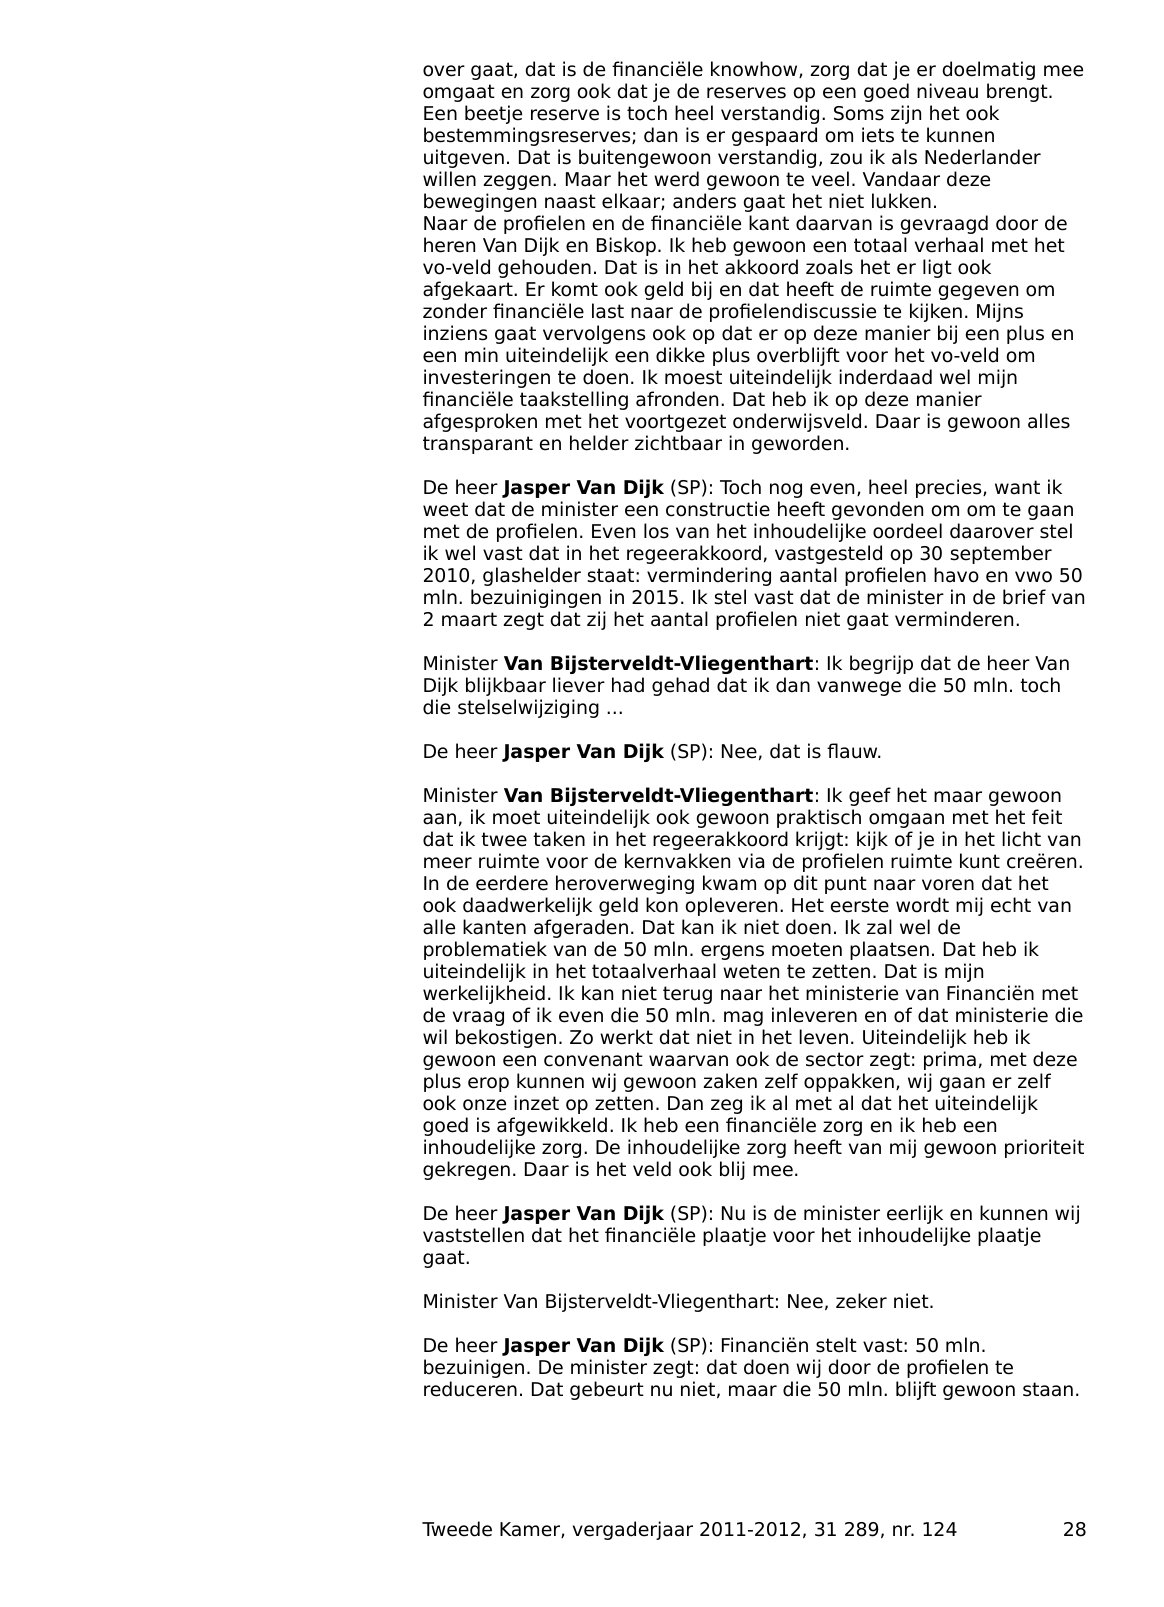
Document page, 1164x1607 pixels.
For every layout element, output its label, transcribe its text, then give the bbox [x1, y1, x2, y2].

text Minister Van Bijsterveldt-Vliegenthart: Ik begrijp dat de heer Van Dijk blijkbaar liever had gehad dat ik dan vanwege die 50 mln. toch die stelselwijziging ... [422, 653, 1087, 719]
text Minister Van Bijsterveldt-Vliegenthart: Ik geef het maar gewoon aan, ik moet uiteindelijk ook gewoon praktisch omgaan met het feit dat ik twee taken in het regeerakkoord krijgt: kijk of je in het licht van meer ruimte voor de kernvakken via de profielen ruimte kunt creëren. In de eerdere heroverweging kwam op dit punt naar voren dat het ook daadwerkelijk geld kon opleveren. Het eerste wordt mij echt van alle kanten afgeraden. Dat kan ik niet doen. Ik zal wel de problematiek van de 50 mln. ergens moeten plaatsen. Dat heb ik uiteindelijk in het totaalverhaal weten te zetten. Dat is mijn werkelijkheid. Ik kan niet terug naar het ministerie van Financiën met de vraag of ik even die 50 mln. mag inleveren en of dat ministerie die wil bekostigen. Zo werkt dat niet in het leven. Uiteindelijk heb ik gewoon een convenant waarvan ook de sector zegt: prima, met deze plus erop kunnen wij gewoon zaken zelf oppakken, wij gaan er zelf ook onze inzet op zetten. Dan zeg ik al met al dat het uiteindelijk goed is afgewikkeld. Ik heb een financiële zorg en ik heb een inhoudelijke zorg. De inhoudelijke zorg heeft van mij gewoon prioriteit gekregen. Daar is het veld ook blij mee. [422, 785, 1087, 1181]
text Minister Van Bijsterveldt-Vliegenthart: Nee, zeker niet. [422, 1291, 1087, 1313]
text De heer Jasper Van Dijk (SP): Nu is de minister eerlijk en kunnen wij vaststellen dat het financiële plaatje voor het inhoudelijke plaatje gaat. [422, 1203, 1087, 1269]
text Naar de profielen en de financiële kant daarvan is gevraagd door de heren Van Dijk en Biskop. Ik heb gewoon een totaal verhaal met het vo-veld gehouden. Dat is in het akkoord zoals het er ligt ook afgekaart. Er komt ook geld bij en dat heeft de ruimte gegeven om zonder financiële last naar de profielendiscussie te kijken. Mijns inziens gaat vervolgens ook op dat er op deze manier bij een plus en een min uiteindelijk een dikke plus overblijft voor het vo-veld om investeringen te doen. Ik moest uiteindelijk inderdaad wel mijn financiële taakstelling afronden. Dat heb ik op deze manier afgesproken met het voortgezet onderwijsveld. Daar is gewoon alles transparant en helder zichtbaar in geworden. [422, 213, 1087, 455]
text over gaat, dat is de financiële knowhow, zorg dat je er doelmatig mee omgaat en zorg ook dat je de reserves op een goed niveau brengt. Een beetje reserve is toch heel verstandig. Soms zijn het ook bestemmingsreserves; dan is er gespaard om iets te kunnen uitgeven. Dat is buitengewoon verstandig, zou ik als Nederlander willen zeggen. Maar het werd gewoon te veel. Vandaar deze bewegingen naast elkaar; anders gaat het niet lukken. [422, 59, 1087, 213]
text De heer Jasper Van Dijk (SP): Financiën stelt vast: 50 mln. bezuinigen. De minister zegt: dat doen wij door de profielen te reduceren. Dat gebeurt nu niet, maar die 50 mln. blijft gewoon staan. [422, 1335, 1087, 1401]
text De heer Jasper Van Dijk (SP): Nee, dat is flauw. [422, 741, 1087, 763]
text De heer Jasper Van Dijk (SP): Toch nog even, heel precies, want ik weet dat de minister een constructie heeft gevonden om om te gaan met de profielen. Even los van het inhoudelijke oordeel daarover stel ik wel vast dat in het regeerakkoord, vastgesteld op 30 september 2010, glashelder staat: vermindering aantal profielen havo en vwo 50 mln. bezuinigingen in 2015. Ik stel vast dat de minister in de brief van 2 maart zegt dat zij het aantal profielen niet gaat verminderen. [422, 477, 1087, 631]
